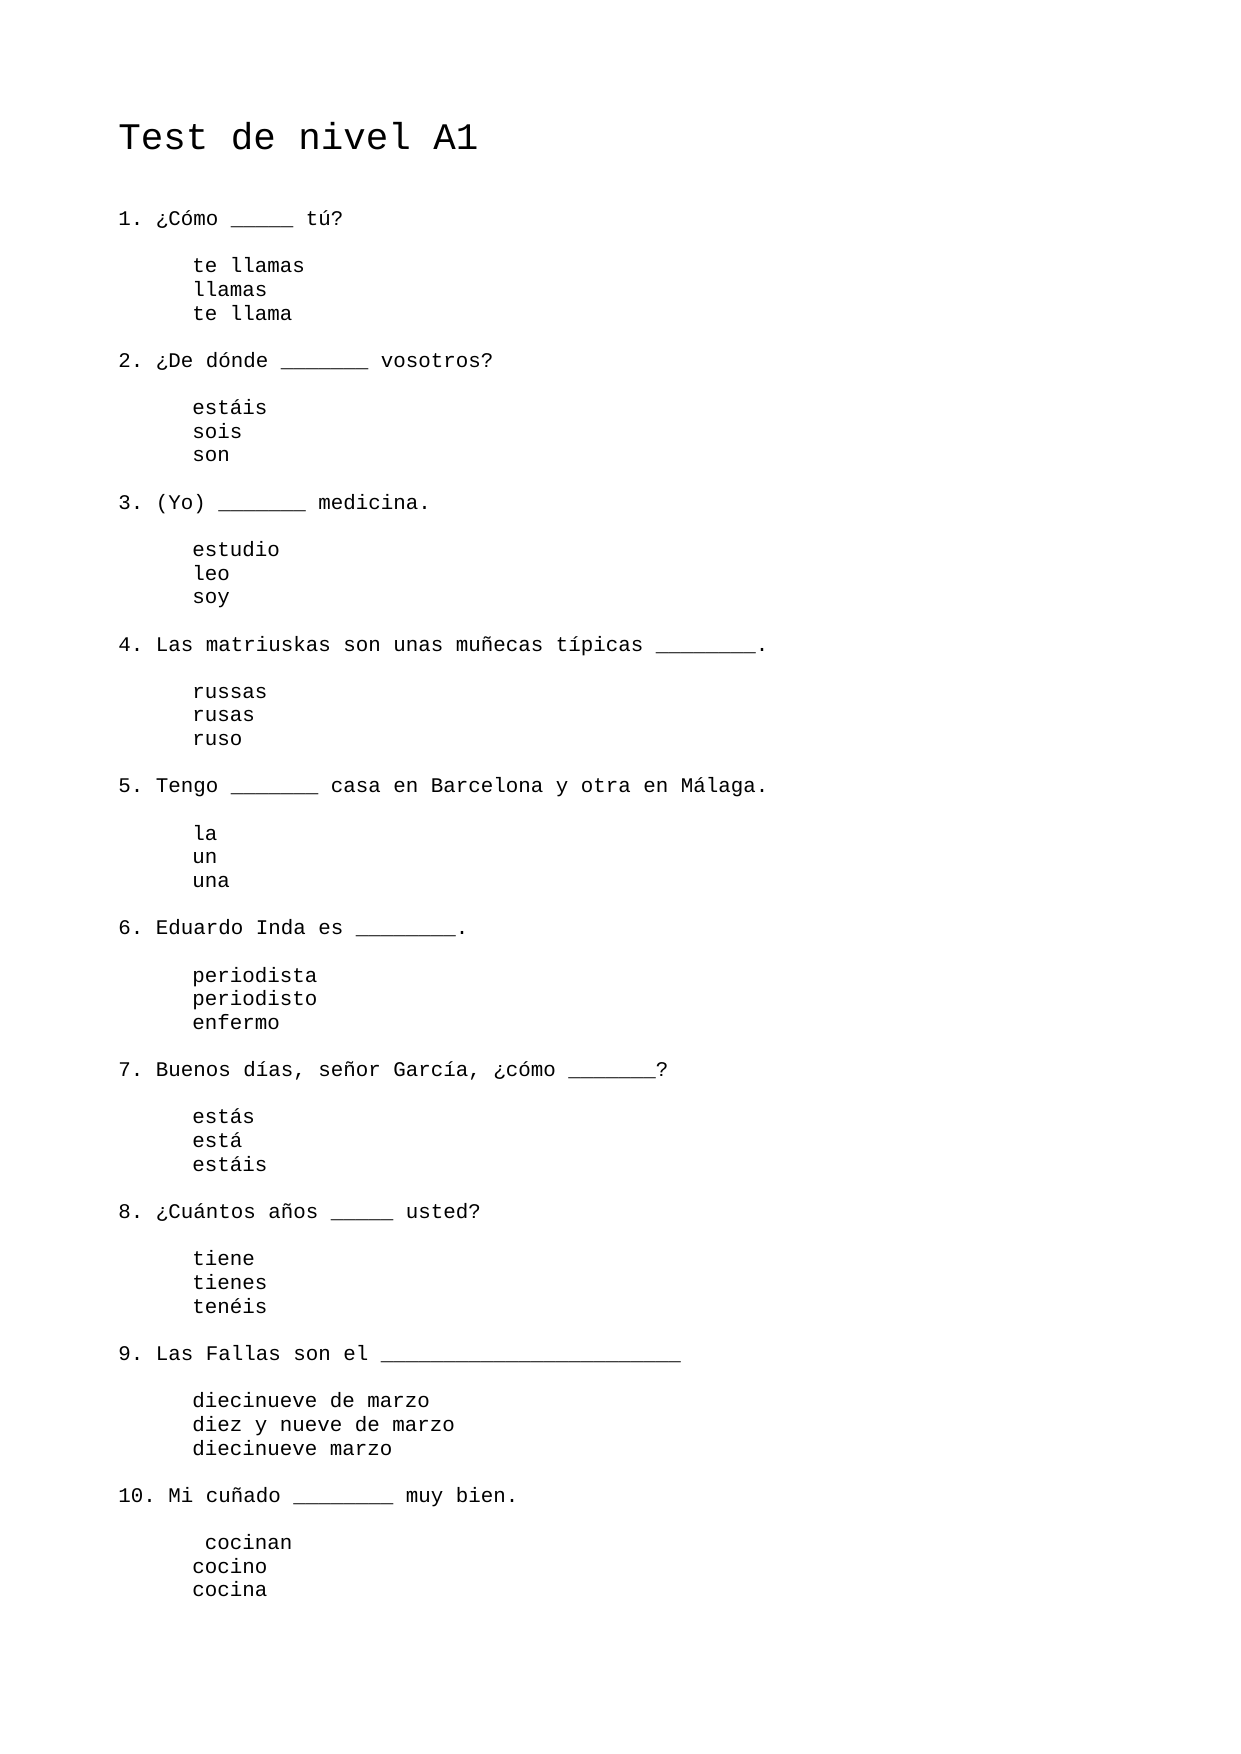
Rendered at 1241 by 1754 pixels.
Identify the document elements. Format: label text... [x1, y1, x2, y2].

text cocino [118, 1556, 1122, 1579]
text 9. Las Fallas son el ________________________ [118, 1343, 1122, 1367]
text russas [118, 681, 1122, 704]
text rusas [118, 704, 1122, 728]
text 6. Eduardo Inda es ________. [118, 917, 1122, 941]
text 5. Tengo _______ casa en Barcelona y otra en Málaga. [118, 775, 1122, 799]
text ruso [118, 728, 1122, 752]
text diez y nueve de marzo [118, 1414, 1122, 1437]
text estáis [118, 1154, 1122, 1177]
text 4. Las matriuskas son unas muñecas típicas ________. [118, 633, 1122, 657]
text cocina [118, 1579, 1122, 1603]
text tienes [118, 1272, 1122, 1296]
text estás [118, 1106, 1122, 1130]
text cocinan [118, 1532, 1122, 1556]
text la [118, 823, 1122, 846]
text te llama [118, 302, 1122, 326]
text 2. ¿De dónde _______ vosotros? [118, 350, 1122, 373]
text te llamas [118, 255, 1122, 279]
text soy [118, 586, 1122, 610]
text son [118, 444, 1122, 468]
text 8. ¿Cuántos años _____ usted? [118, 1201, 1122, 1225]
text periodisto [118, 988, 1122, 1012]
text leo [118, 563, 1122, 586]
text diecinueve de marzo [118, 1390, 1122, 1414]
text enfermo [118, 1012, 1122, 1036]
text está [118, 1130, 1122, 1154]
text 7. Buenos días, señor García, ¿cómo _______? [118, 1059, 1122, 1083]
text una [118, 870, 1122, 894]
text 3. (Yo) _______ medicina. [118, 492, 1122, 515]
text sois [118, 421, 1122, 444]
text periodista [118, 964, 1122, 988]
text Test de nivel A1 [118, 118, 1122, 161]
text tenéis [118, 1296, 1122, 1319]
text estudio [118, 539, 1122, 563]
text tiene [118, 1248, 1122, 1272]
text 1. ¿Cómo _____ tú? [118, 208, 1122, 232]
text estáis [118, 397, 1122, 421]
text un [118, 846, 1122, 870]
text 10. Mi cuñado ________ muy bien. [118, 1485, 1122, 1508]
text llamas [118, 279, 1122, 302]
text diecinueve marzo [118, 1437, 1122, 1461]
